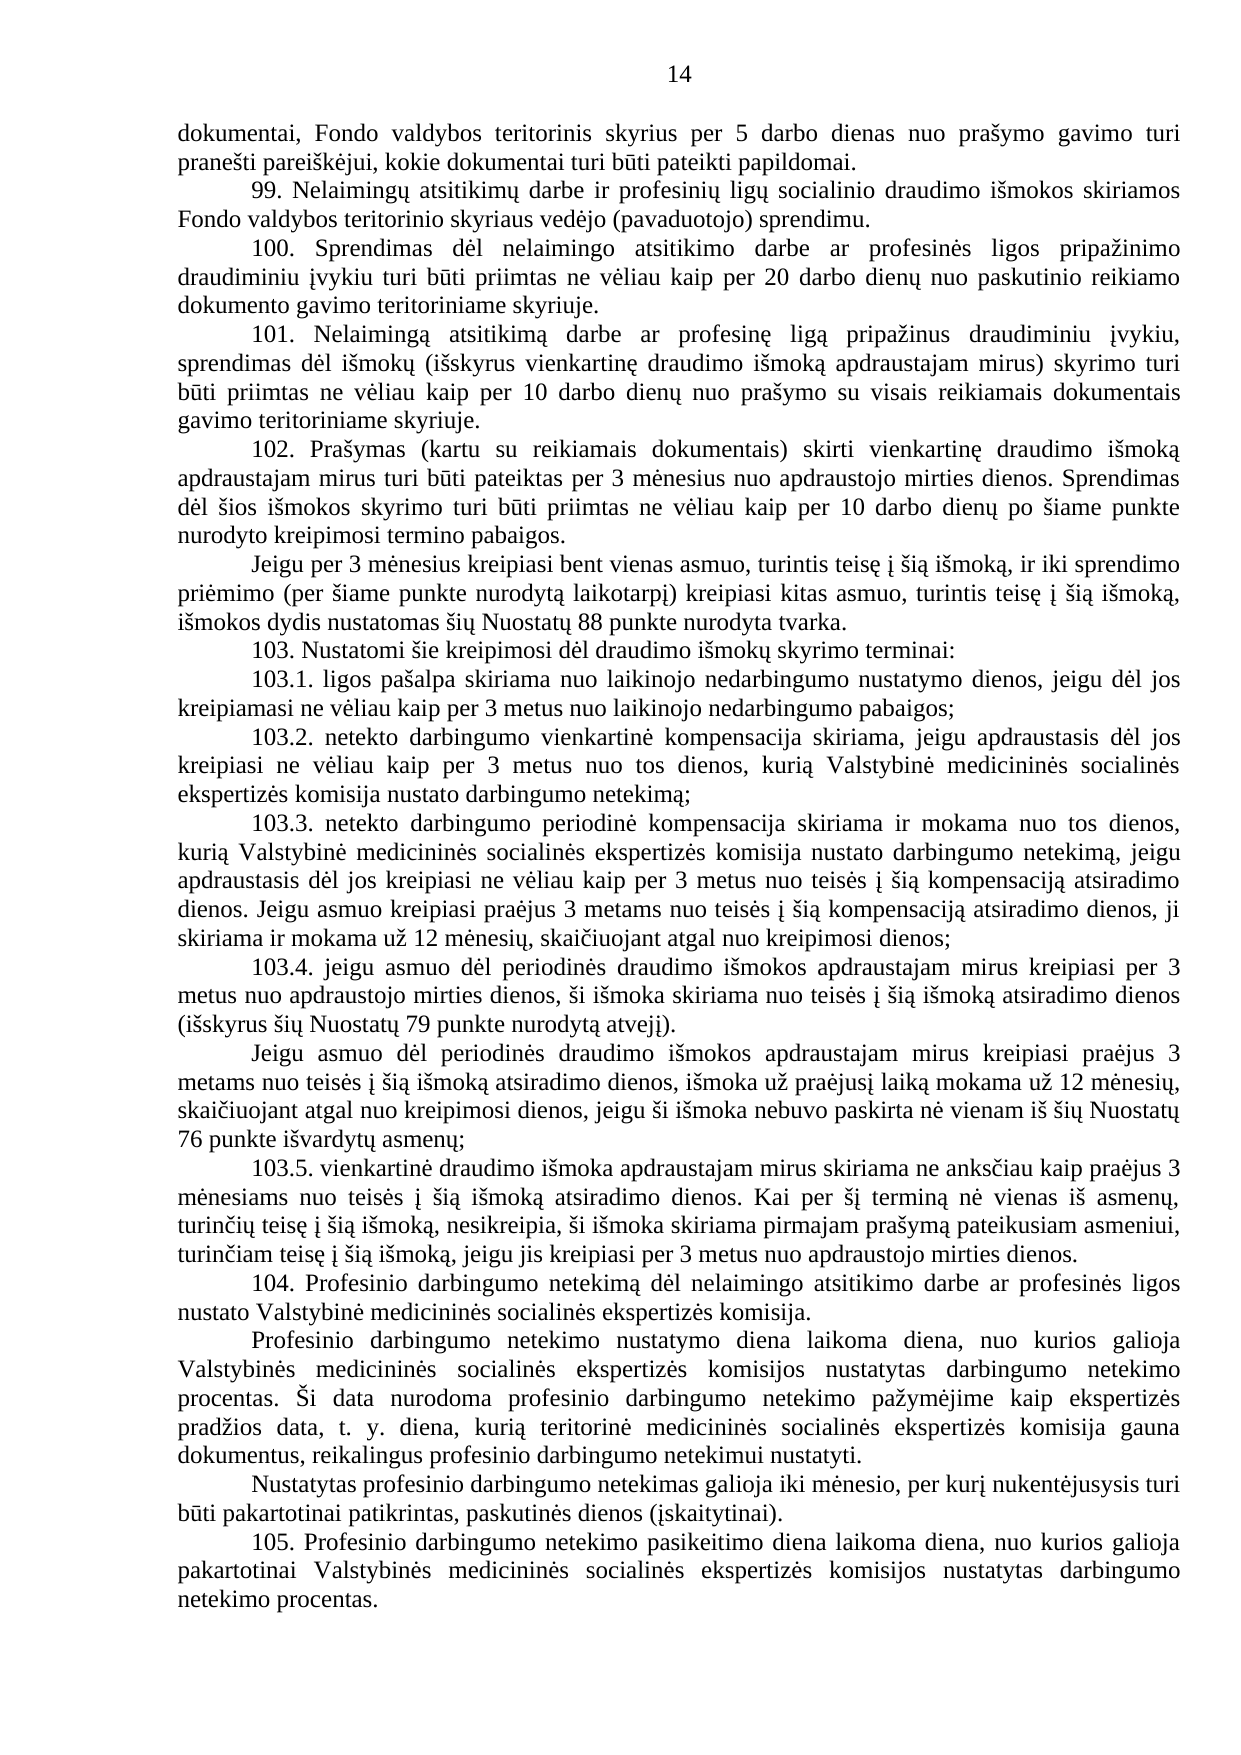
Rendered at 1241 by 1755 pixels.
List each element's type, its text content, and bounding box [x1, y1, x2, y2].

text Jeigu per 3 mėnesius kreipiasi bent vienas asmuo, turintis teisę į šią išmoką, ir iki sprendimo priėmimo (per šiame punkte nurodytą laikotarpį) kreipiasi kitas asmuo, turintis teisę į šią išmoką, išmokos dydis nustatomas šių Nuostatų 88 punkte nurodyta tvarka. [177, 549, 1181, 636]
text 100. Sprendimas dėl nelaimingo atsitikimo darbe ar profesinės ligos pripažinimo draudiminiu įvykiu turi būti priimtas ne vėliau kaip per 20 darbo dienų nuo paskutinio reikiamo dokumento gavimo teritoriniame skyriuje. [177, 233, 1181, 319]
text 101. Nelaimingą atsitikimą darbe ar profesinę ligą pripažinus draudiminiu įvykiu, sprendimas dėl išmokų (išskyrus vienkartinę draudimo išmoką apdraustajam mirus) skyrimo turi būti priimtas ne vėliau kaip per 10 darbo dienų nuo prašymo su visais reikiamais dokumentais gavimo teritoriniame skyriuje. [177, 319, 1181, 434]
text Nustatytas profesinio darbingumo netekimas galioja iki mėnesio, per kurį nukentėjusysis turi būti pakartotinai patikrintas, paskutinės dienos (įskaitytinai). [177, 1469, 1181, 1527]
text 103.4. jeigu asmuo dėl periodinės draudimo išmokos apdraustajam mirus kreipiasi per 3 metus nuo apdraustojo mirties dienos, ši išmoka skiriama nuo teisės į šią išmoką atsiradimo dienos (išskyrus šių Nuostatų 79 punkte nurodytą atvejį). [177, 952, 1181, 1038]
text Jeigu asmuo dėl periodinės draudimo išmokos apdraustajam mirus kreipiasi praėjus 3 metams nuo teisės į šią išmoką atsiradimo dienos, išmoka už praėjusį laiką mokama už 12 mėnesių, skaičiuojant atgal nuo kreipimosi dienos, jeigu ši išmoka nebuvo paskirta nė vienam iš šių Nuostatų 76 punkte išvardytų asmenų; [177, 1038, 1181, 1153]
text 103. Nustatomi šie kreipimosi dėl draudimo išmokų skyrimo terminai: [177, 636, 1181, 664]
text 103.5. vienkartinė draudimo išmoka apdraustajam mirus skiriama ne anksčiau kaip praėjus 3 mėnesiams nuo teisės į šią išmoką atsiradimo dienos. Kai per šį terminą nė vienas iš asmenų, turinčių teisę į šią išmoką, nesikreipia, ši išmoka skiriama pirmajam prašymą pateikusiam asmeniui, turinčiam teisę į šią išmoką, jeigu jis kreipiasi per 3 metus nuo apdraustojo mirties dienos. [177, 1153, 1181, 1268]
text Profesinio darbingumo netekimo nustatymo diena laikoma diena, nuo kurios galioja Valstybinės medicininės socialinės ekspertizės komisijos nustatytas darbingumo netekimo procentas. Ši data nurodoma profesinio darbingumo netekimo pažymėjime kaip ekspertizės pradžios data, t. y. diena, kurią teritorinė medicininės socialinės ekspertizės komisija gauna dokumentus, reikalingus profesinio darbingumo netekimui nustatyti. [177, 1326, 1181, 1469]
text 104. Profesinio darbingumo netekimą dėl nelaimingo atsitikimo darbe ar profesinės ligos nustato Valstybinė medicininės socialinės ekspertizės komisija. [177, 1268, 1181, 1326]
text 102. Prašymas (kartu su reikiamais dokumentais) skirti vienkartinę draudimo išmoką apdraustajam mirus turi būti pateiktas per 3 mėnesius nuo apdraustojo mirties dienos. Sprendimas dėl šios išmokos skyrimo turi būti priimtas ne vėliau kaip per 10 darbo dienų po šiame punkte nurodyto kreipimosi termino pabaigos. [177, 434, 1181, 549]
text 105. Profesinio darbingumo netekimo pasikeitimo diena laikoma diena, nuo kurios galioja pakartotinai Valstybinės medicininės socialinės ekspertizės komisijos nustatytas darbingumo netekimo procentas. [177, 1527, 1181, 1613]
text 103.2. netekto darbingumo vienkartinė kompensacija skiriama, jeigu apdraustasis dėl jos kreipiasi ne vėliau kaip per 3 metus nuo tos dienos, kurią Valstybinė medicininės socialinės ekspertizės komisija nustato darbingumo netekimą; [177, 722, 1181, 808]
text 99. Nelaimingų atsitikimų darbe ir profesinių ligų socialinio draudimo išmokos skiriamos Fondo valdybos teritorinio skyriaus vedėjo (pavaduotojo) sprendimu. [177, 176, 1181, 233]
text dokumentai, Fondo valdybos teritorinis skyrius per 5 darbo dienas nuo prašymo gavimo turi pranešti pareiškėjui, kokie dokumentai turi būti pateikti papildomai. [177, 118, 1181, 176]
text 103.3. netekto darbingumo periodinė kompensacija skiriama ir mokama nuo tos dienos, kurią Valstybinė medicininės socialinės ekspertizės komisija nustato darbingumo netekimą, jeigu apdraustasis dėl jos kreipiasi ne vėliau kaip per 3 metus nuo teisės į šią kompensaciją atsiradimo dienos. Jeigu asmuo kreipiasi praėjus 3 metams nuo teisės į šią kompensaciją atsiradimo dienos, ji skiriama ir mokama už 12 mėnesių, skaičiuojant atgal nuo kreipimosi dienos; [177, 808, 1181, 952]
text 103.1. ligos pašalpa skiriama nuo laikinojo nedarbingumo nustatymo dienos, jeigu dėl jos kreipiamasi ne vėliau kaip per 3 metus nuo laikinojo nedarbingumo pabaigos; [177, 664, 1181, 722]
